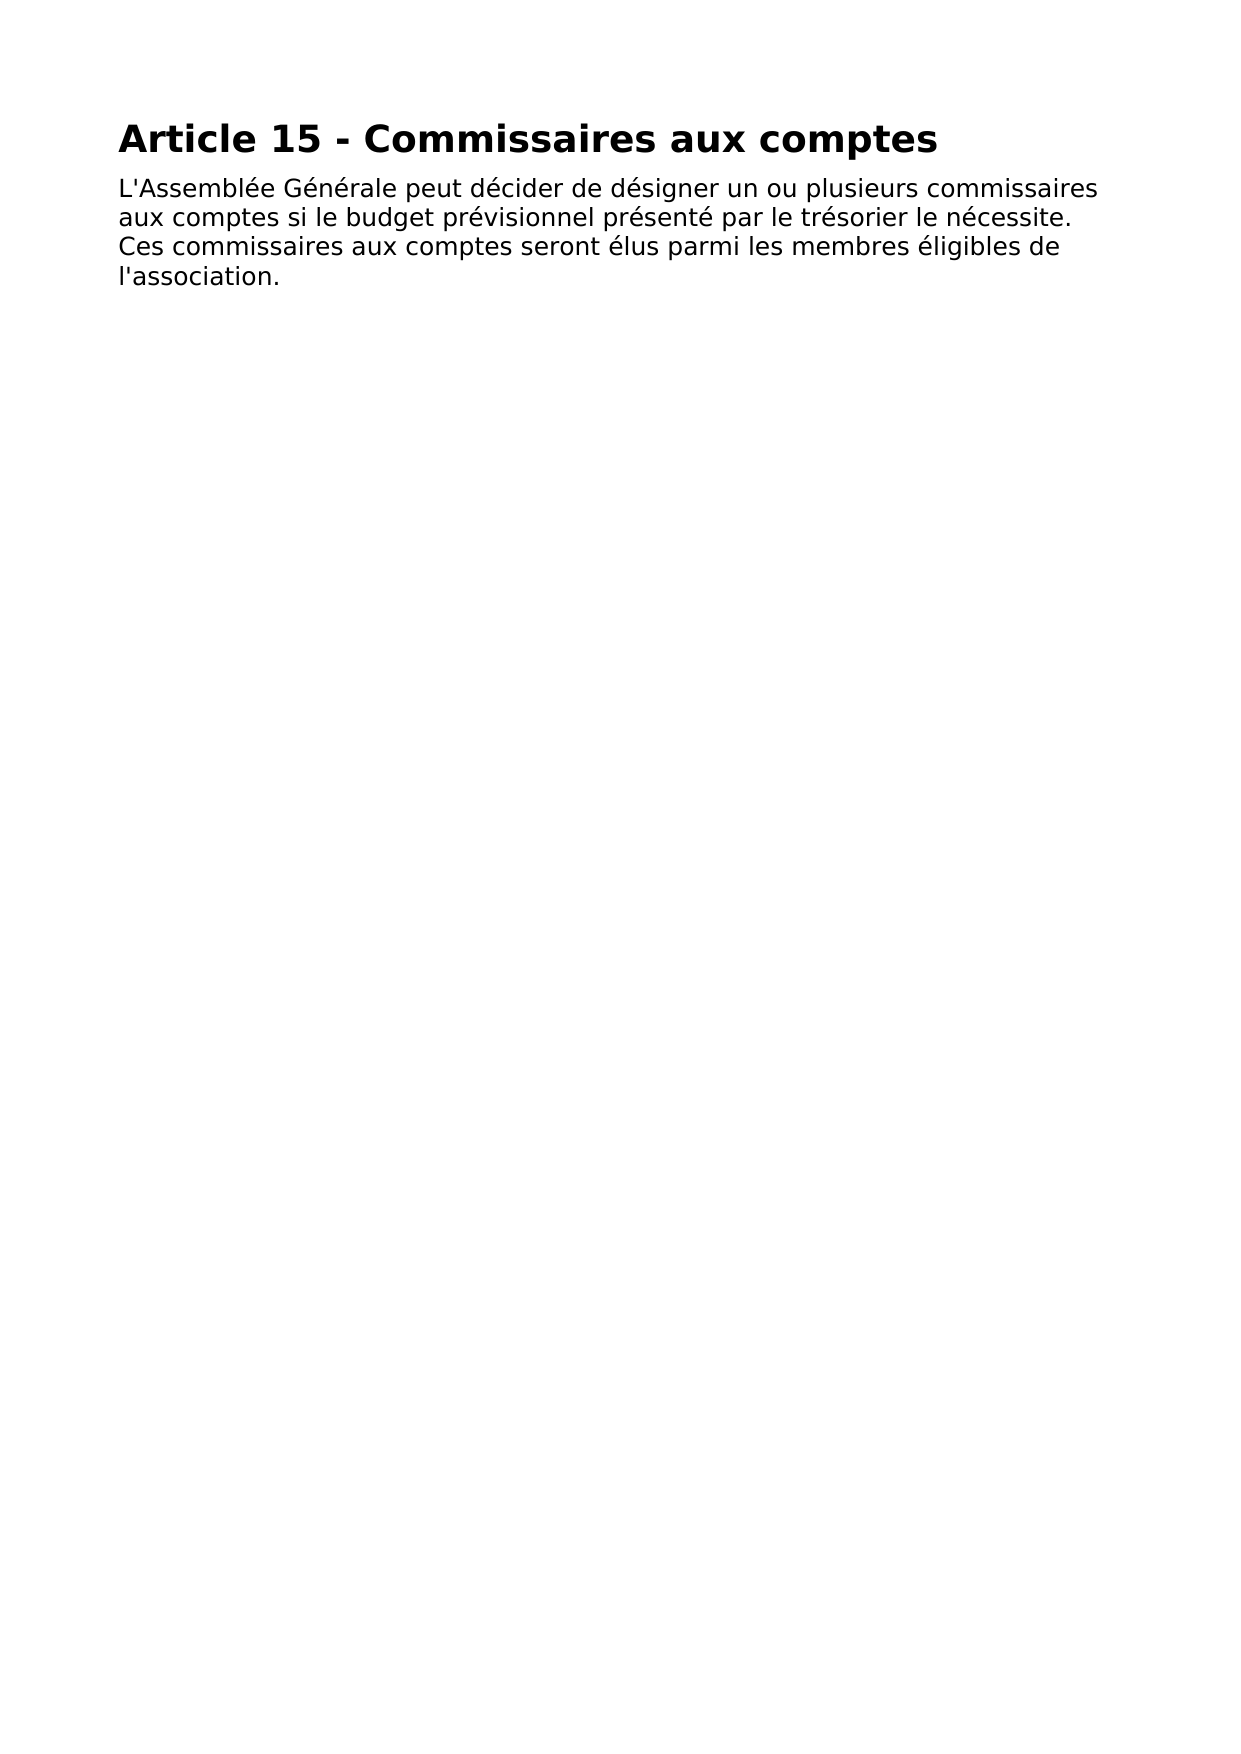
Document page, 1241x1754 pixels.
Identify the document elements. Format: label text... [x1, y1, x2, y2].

subtitle Article 15 - Commissaires aux comptes [118, 118, 1122, 162]
text L'Assemblée Générale peut décider de désigner un ou plusieurs commissaires aux comptes si le budget prévisionnel présenté par le trésorier le nécessite. Ces commissaires aux comptes seront élus parmi les membres éligibles de l'association. [118, 174, 1122, 291]
